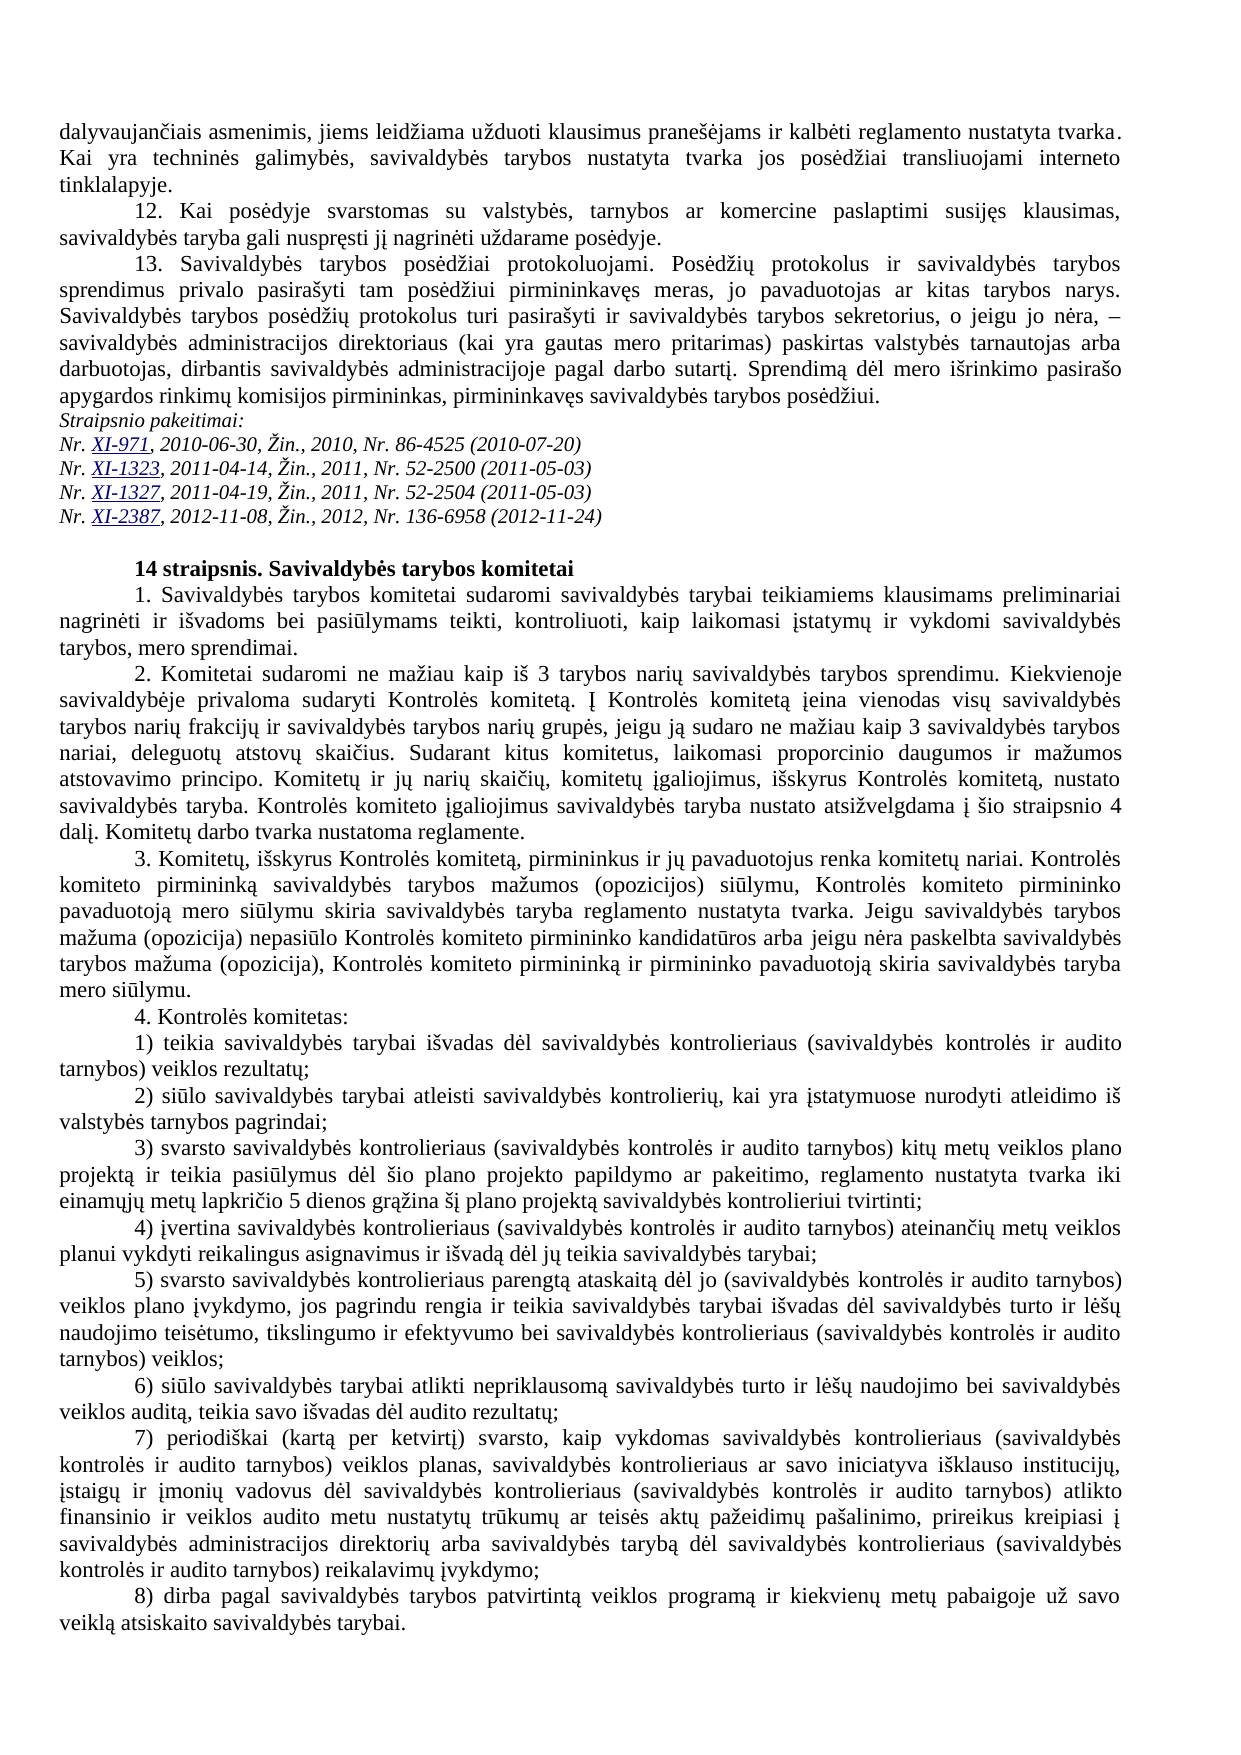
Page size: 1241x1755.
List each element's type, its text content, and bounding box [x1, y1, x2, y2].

text Straipsnio pakeitimai: [59, 408, 1122, 432]
text 8) dirba pagal savivaldybės tarybos patvirtintą veiklos programą ir kiekvienų metų pabaigoje už savo veiklą atsiskaito savivaldybės tarybai. [59, 1582, 1122, 1635]
text 14 straipsnis. Savivaldybės tarybos komitetai [59, 555, 1122, 581]
text 7) periodiškai (kartą per ketvirtį) svarsto, kaip vykdomas savivaldybės kontrolieriaus (savivaldybės kontrolės ir audito tarnybos) veiklos planas, savivaldybės kontrolieriaus ar savo iniciatyva išklauso institucijų, įstaigų ir įmonių vadovus dėl savivaldybės kontrolieriaus (savivaldybės kontrolės ir audito tarnybos) atlikto finansinio ir veiklos audito metu nustatytų trūkumų ar teisės aktų pažeidimų pašalinimo, prireikus kreipiasi į savivaldybės administracijos direktorių arba savivaldybės tarybą dėl savivaldybės kontrolieriaus (savivaldybės kontrolės ir audito tarnybos) reikalavimų įvykdymo; [59, 1424, 1122, 1582]
text Nr. XI-1327, 2011-04-19, Žin., 2011, Nr. 52-2504 (2011-05-03) [59, 480, 1122, 504]
text 13. Savivaldybės tarybos posėdžiai protokoluojami. Posėdžių protokolus ir savivaldybės tarybos sprendimus privalo pasirašyti tam posėdžiui pirmininkavęs meras, jo pavaduotojas ar kitas tarybos narys. Savivaldybės tarybos posėdžių protokolus turi pasirašyti ir savivaldybės tarybos sekretorius, o jeigu jo nėra, – savivaldybės administracijos direktoriaus (kai yra gautas mero pritarimas) paskirtas valstybės tarnautojas arba darbuotojas, dirbantis savivaldybės administracijoje pagal darbo sutartį. Sprendimą dėl mero išrinkimo pasirašo apygardos rinkimų komisijos pirmininkas, pirmininkavęs savivaldybės tarybos posėdžiui. [59, 250, 1122, 408]
text 2. Komitetai sudaromi ne mažiau kaip iš 3 tarybos narių savivaldybės tarybos sprendimu. Kiekvienoje savivaldybėje privaloma sudaryti Kontrolės komitetą. Į Kontrolės komitetą įeina vienodas visų savivaldybės tarybos narių frakcijų ir savivaldybės tarybos narių grupės, jeigu ją sudaro ne mažiau kaip 3 savivaldybės tarybos nariai, deleguotų atstovų skaičius. Sudarant kitus komitetus, laikomasi proporcinio daugumos ir mažumos atstovavimo principo. Komitetų ir jų narių skaičių, komitetų įgaliojimus, išskyrus Kontrolės komitetą, nustato savivaldybės taryba. Kontrolės komiteto įgaliojimus savivaldybės taryba nustato atsižvelgdama į šio straipsnio 4 dalį. Komitetų darbo tvarka nustatoma reglamente. [59, 660, 1122, 844]
text Nr. XI-1323, 2011-04-14, Žin., 2011, Nr. 52-2500 (2011-05-03) [59, 456, 1122, 480]
text 6) siūlo savivaldybės tarybai atlikti nepriklausomą savivaldybės turto ir lėšų naudojimo bei savivaldybės veiklos auditą, teikia savo išvadas dėl audito rezultatų; [59, 1372, 1122, 1424]
text 1. Savivaldybės tarybos komitetai sudaromi savivaldybės tarybai teikiamiems klausimams preliminariai nagrinėti ir išvadoms bei pasiūlymams teikti, kontroliuoti, kaip laikomasi įstatymų ir vykdomi savivaldybės tarybos, mero sprendimai. [59, 581, 1122, 660]
text Nr. XI-2387, 2012-11-08, Žin., 2012, Nr. 136-6958 (2012-11-24) [59, 504, 1122, 528]
text 2) siūlo savivaldybės tarybai atleisti savivaldybės kontrolierių, kai yra įstatymuose nurodyti atleidimo iš valstybės tarnybos pagrindai; [59, 1082, 1122, 1134]
text 4. Kontrolės komitetas: [59, 1003, 1122, 1029]
text 5) svarsto savivaldybės kontrolieriaus parengtą ataskaitą dėl jo (savivaldybės kontrolės ir audito tarnybos) veiklos plano įvykdymo, jos pagrindu rengia ir teikia savivaldybės tarybai išvadas dėl savivaldybės turto ir lėšų naudojimo teisėtumo, tikslingumo ir efektyvumo bei savivaldybės kontrolieriaus (savivaldybės kontrolės ir audito tarnybos) veiklos; [59, 1266, 1122, 1372]
text 3) svarsto savivaldybės kontrolieriaus (savivaldybės kontrolės ir audito tarnybos) kitų metų veiklos plano projektą ir teikia pasiūlymus dėl šio plano projekto papildymo ar pakeitimo, reglamento nustatyta tvarka iki einamųjų metų lapkričio 5 dienos grąžina šį plano projektą savivaldybės kontrolieriui tvirtinti; [59, 1134, 1122, 1213]
text 4) įvertina savivaldybės kontrolieriaus (savivaldybės kontrolės ir audito tarnybos) ateinančių metų veiklos planui vykdyti reikalingus asignavimus ir išvadą dėl jų teikia savivaldybės tarybai; [59, 1213, 1122, 1266]
text 12. Kai posėdyje svarstomas su valstybės, tarnybos ar komercine paslaptimi susijęs klausimas, savivaldybės taryba gali nuspręsti jį nagrinėti uždarame posėdyje. [59, 197, 1122, 250]
text Nr. XI-971, 2010-06-30, Žin., 2010, Nr. 86-4525 (2010-07-20) [59, 432, 1122, 456]
text 3. Komitetų, išskyrus Kontrolės komitetą, pirmininkus ir jų pavaduotojus renka komitetų nariai. Kontrolės komiteto pirmininką savivaldybės tarybos mažumos (opozicijos) siūlymu, Kontrolės komiteto pirmininko pavaduotoją mero siūlymu skiria savivaldybės taryba reglamento nustatyta tvarka. Jeigu savivaldybės tarybos mažuma (opozicija) nepasiūlo Kontrolės komiteto pirmininko kandidatūros arba jeigu nėra paskelbta savivaldybės tarybos mažuma (opozicija), Kontrolės komiteto pirmininką ir pirmininko pavaduotoją skiria savivaldybės taryba mero siūlymu. [59, 844, 1122, 1003]
text dalyvaujančiais asmenimis, jiems leidžiama užduoti klausimus pranešėjams ir kalbėti reglamento nustatyta tvarka. Kai yra techninės galimybės, savivaldybės tarybos nustatyta tvarka jos posėdžiai transliuojami interneto tinklalapyje. [59, 118, 1122, 197]
text 1) teikia savivaldybės tarybai išvadas dėl savivaldybės kontrolieriaus (savivaldybės kontrolės ir audito tarnybos) veiklos rezultatų; [59, 1029, 1122, 1082]
